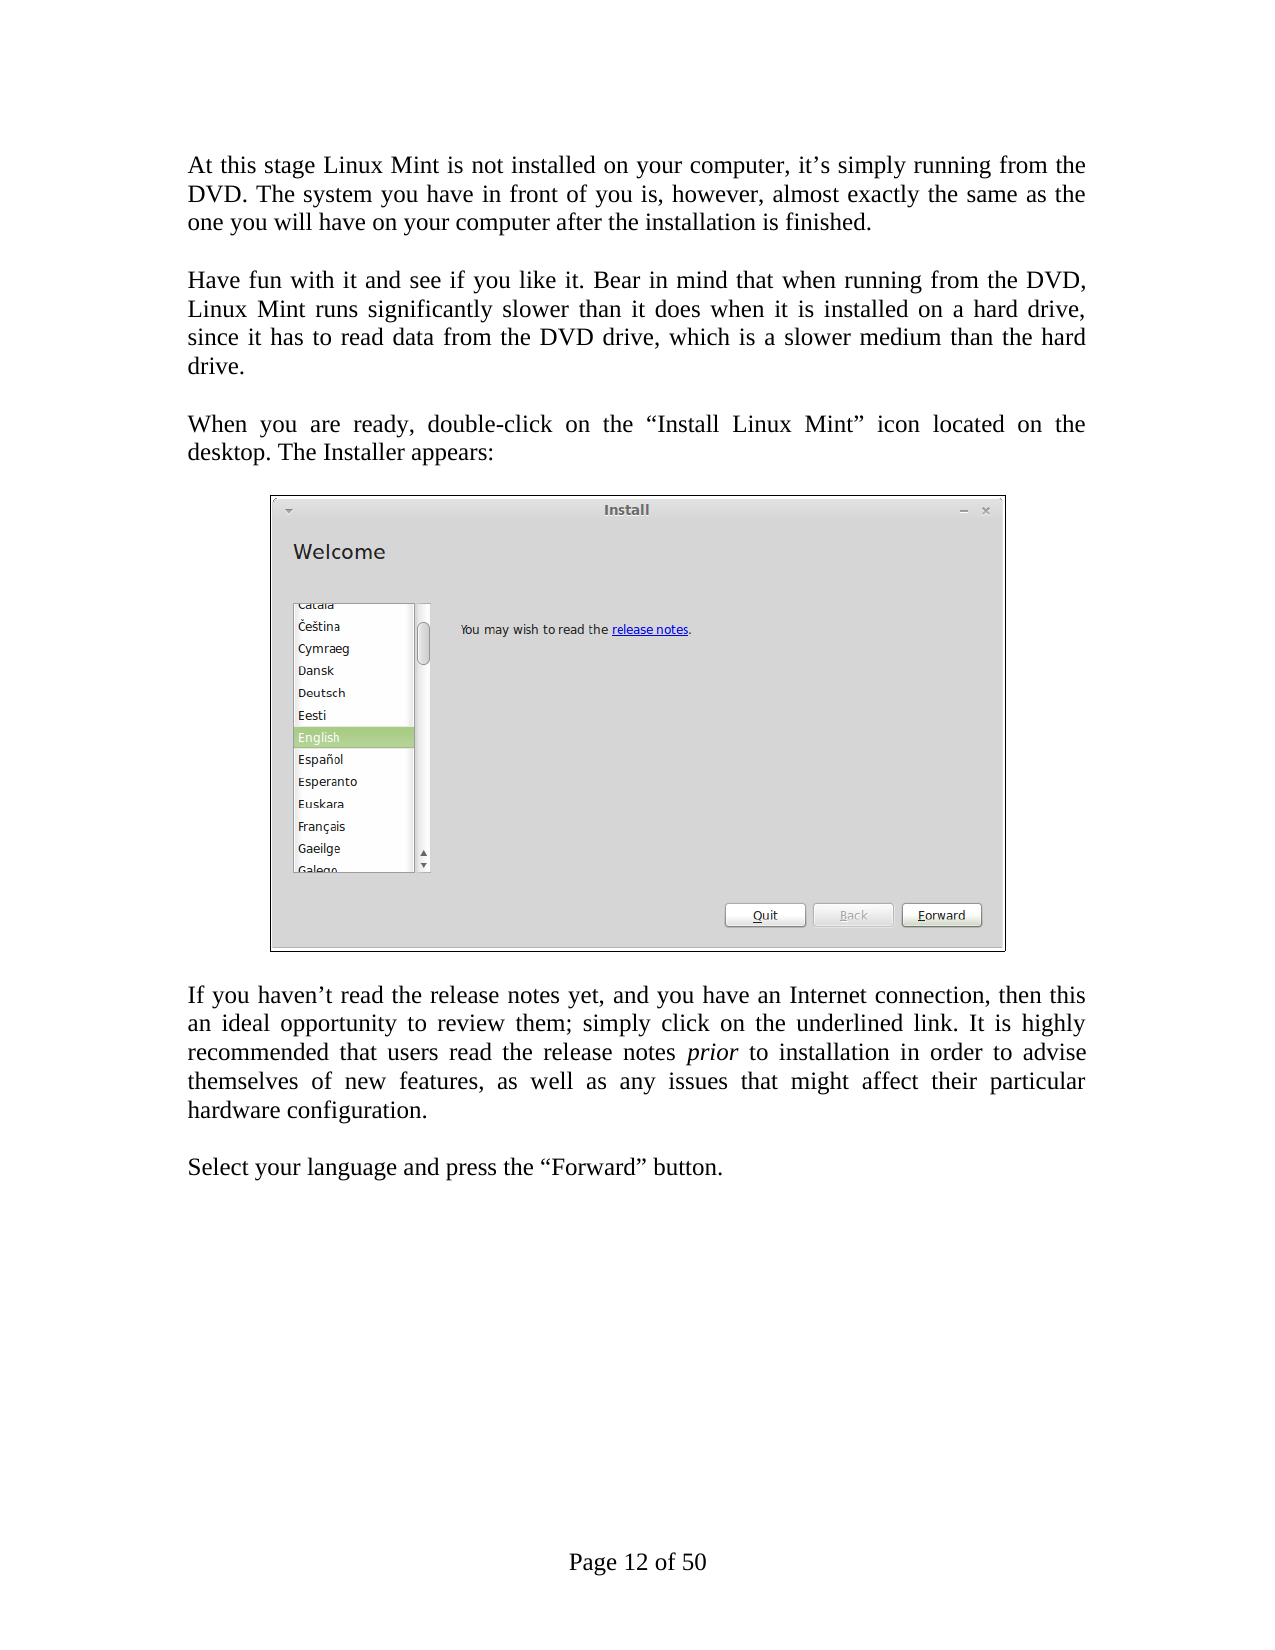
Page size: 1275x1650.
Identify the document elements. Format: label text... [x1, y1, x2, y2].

text Select your language and press the “Forward” button. [187, 1152, 1087, 1181]
picture [272, 498, 1003, 948]
text Have fun with it and see if you like it. Bear in mind that when running from the DVD, Linux Mint runs significantly slower than it does when it is installed on a hard drive, since it has to read data from the DVD drive, which is a slower medium than the hard drive. [187, 265, 1087, 380]
text When you are ready, double-click on the “Install Linux Mint” icon located on the desktop. The Installer appears: [187, 409, 1087, 466]
